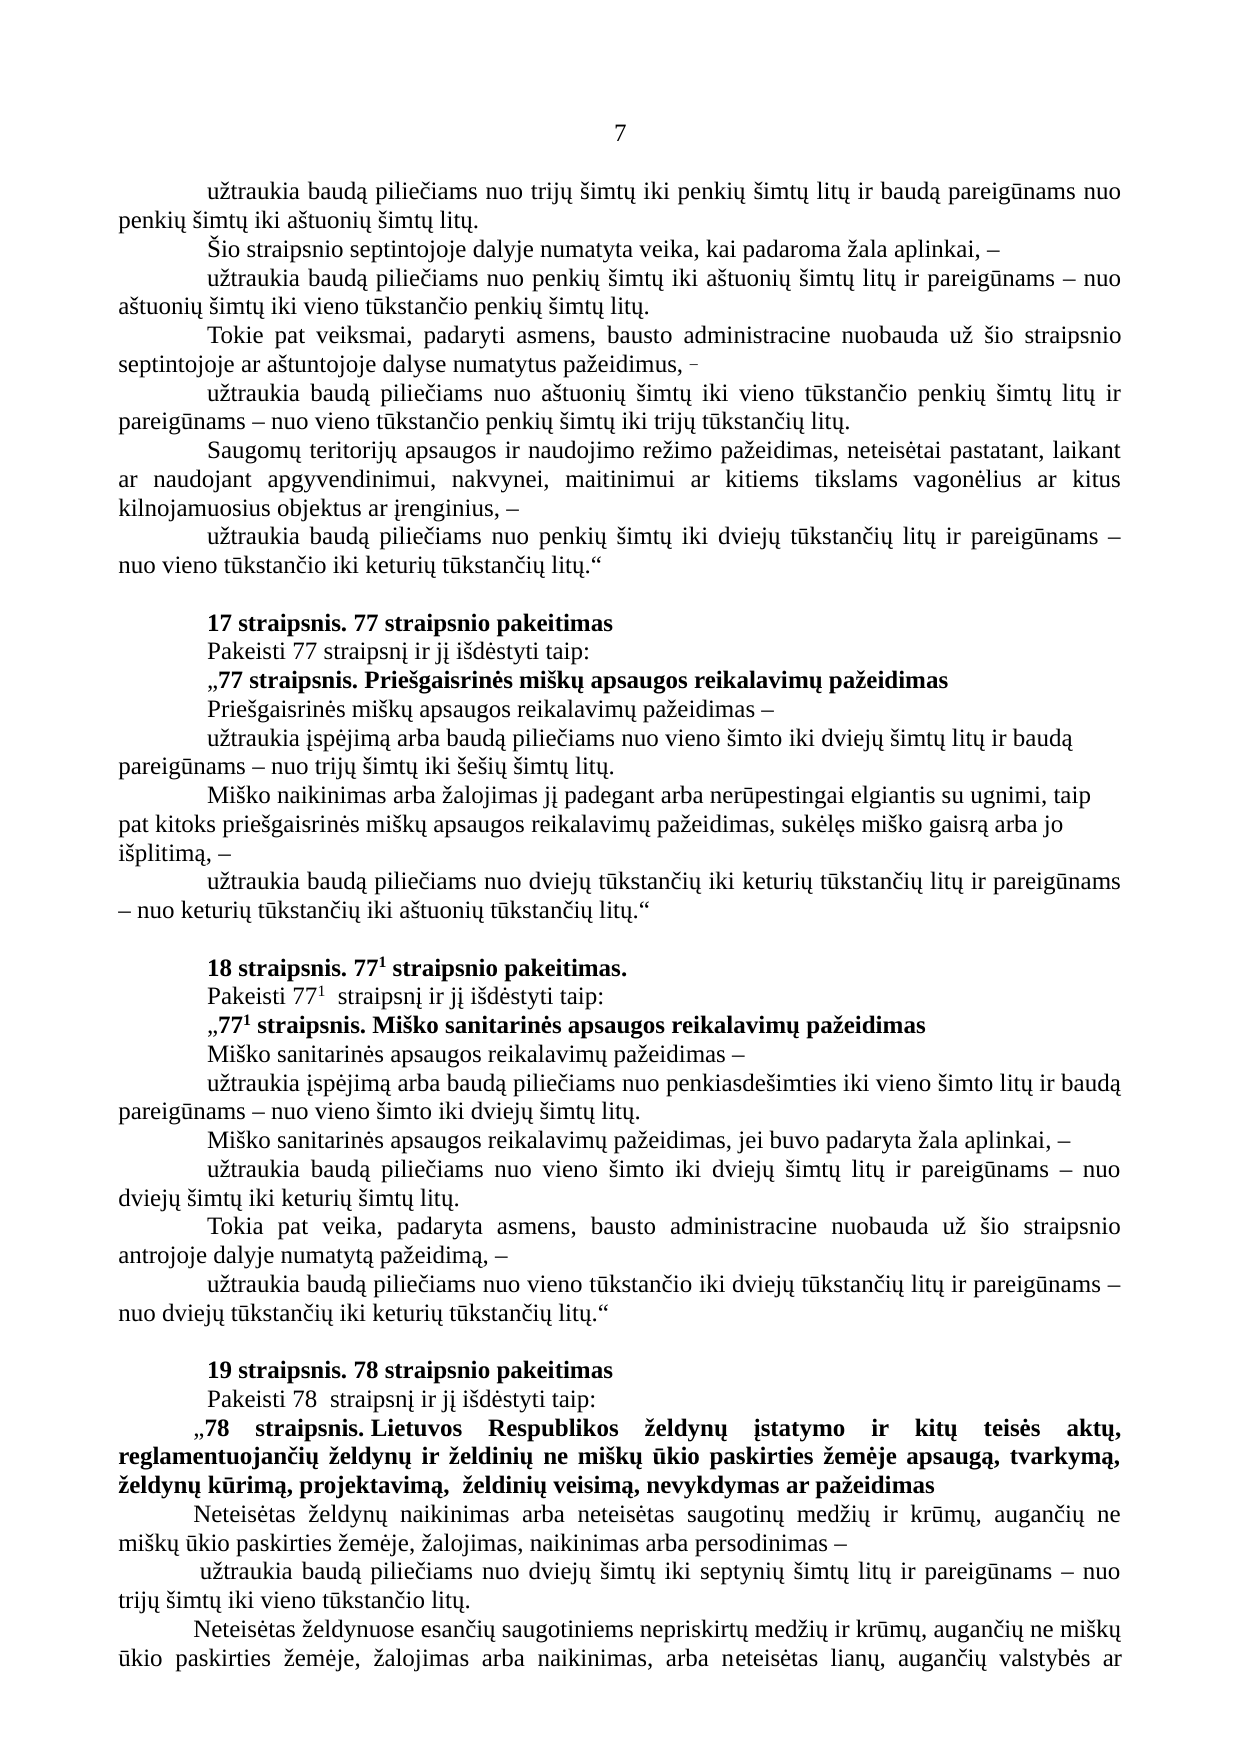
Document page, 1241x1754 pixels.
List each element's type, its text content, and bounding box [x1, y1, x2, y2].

text užtraukia baudą piliečiams nuo vieno tūkstančio iki dviejų tūkstančių litų ir pareigūnams – nuo dviejų tūkstančių iki keturių tūkstančių litų.“ [118, 1269, 1122, 1326]
text užtraukia įspėjimą arba baudą piliečiams nuo vieno šimto iki dviejų šimtų litų ir baudą pareigūnams – nuo trijų šimtų iki šešių šimtų litų. [118, 723, 1122, 780]
text užtraukia baudą piliečiams nuo aštuonių šimtų iki vieno tūkstančio penkių šimtų litų ir pareigūnams – nuo vieno tūkstančio penkių šimtų iki trijų tūkstančių litų. [118, 378, 1122, 435]
text užtraukia baudą piliečiams nuo penkių šimtų iki aštuonių šimtų litų ir pareigūnams – nuo aštuonių šimtų iki vieno tūkstančio penkių šimtų litų. [118, 263, 1122, 320]
text Miško naikinimas arba žalojimas jį padegant arba nerūpestingai elgiantis su ugnimi, taip pat kitoks priešgaisrinės miškų apsaugos reikalavimų pažeidimas, sukėlęs miško gaisrą arba jo išplitimą, – [118, 780, 1122, 866]
text Neteisėtas želdynų naikinimas arba neteisėtas saugotinų medžių ir krūmų, augančių ne miškų ūkio paskirties žemėje, žalojimas, naikinimas arba persodinimas – [118, 1499, 1122, 1556]
text užtraukia baudą piliečiams nuo dviejų šimtų iki septynių šimtų litų ir pareigūnams – nuo trijų šimtų iki vieno tūkstančio litų. [118, 1556, 1122, 1614]
text Pakeisti 78 straipsnį ir jį išdėstyti taip: [118, 1384, 1122, 1413]
text „771 straipsnis. Miško sanitarinės apsaugos reikalavimų pažeidimas [118, 1010, 1122, 1039]
text 18 straipsnis. 771 straipsnio pakeitimas. [118, 953, 1122, 981]
text Miško sanitarinės apsaugos reikalavimų pažeidimas – [118, 1039, 1122, 1068]
text užtraukia baudą piliečiams nuo vieno šimto iki dviejų šimtų litų ir pareigūnams – nuo dviejų šimtų iki keturių šimtų litų. [118, 1154, 1122, 1211]
text Tokie pat veiksmai, padaryti asmens, bausto administracine nuobauda už šio straipsnio septintojoje ar aštuntojoje dalyse numatytus pažeidimus, _ [118, 320, 1122, 378]
text Šio straipsnio septintojoje dalyje numatyta veika, kai padaroma žala aplinkai, – [118, 234, 1122, 263]
text 19 straipsnis. 78 straipsnio pakeitimas [118, 1355, 1122, 1384]
text Pakeisti 77 straipsnį ir jį išdėstyti taip: [118, 636, 1122, 665]
text Pakeisti 771 straipsnį ir jį išdėstyti taip: [118, 981, 1122, 1010]
text užtraukia įspėjimą arba baudą piliečiams nuo penkiasdešimties iki vieno šimto litų ir baudą pareigūnams – nuo vieno šimto iki dviejų šimtų litų. [118, 1068, 1122, 1125]
text „78 straipsnis. Lietuvos Respublikos želdynų įstatymo ir kitų teisės aktų, reglamentuojančių želdynų ir želdinių ne miškų ūkio paskirties žemėje apsaugą, tvarkymą, želdynų kūrimą, projektavimą, želdinių veisimą, nevykdymas ar pažeidimas [118, 1413, 1122, 1499]
text Neteisėtas želdynuose esančių saugotiniems nepriskirtų medžių ir krūmų, augančių ne miškų ūkio paskirties žemėje, žalojimas arba naikinimas, arba neteisėtas lianų, augančių valstybės ar [118, 1614, 1122, 1671]
text Priešgaisrinės miškų apsaugos reikalavimų pažeidimas – [118, 694, 1122, 723]
text užtraukia baudą piliečiams nuo penkių šimtų iki dviejų tūkstančių litų ir pareigūnams – nuo vieno tūkstančio iki keturių tūkstančių litų.“ [118, 521, 1122, 579]
text užtraukia baudą piliečiams nuo dviejų tūkstančių iki keturių tūkstančių litų ir pareigūnams – nuo keturių tūkstančių iki aštuonių tūkstančių litų.“ [118, 866, 1122, 924]
text Tokia pat veika, padaryta asmens, bausto administracine nuobauda už šio straipsnio antrojoje dalyje numatytą pažeidimą, – [118, 1211, 1122, 1269]
text Miško sanitarinės apsaugos reikalavimų pažeidimas, jei buvo padaryta žala aplinkai, – [118, 1125, 1122, 1154]
text „77 straipsnis. Priešgaisrinės miškų apsaugos reikalavimų pažeidimas [118, 665, 1122, 694]
text Saugomų teritorijų apsaugos ir naudojimo režimo pažeidimas, neteisėtai pastatant, laikant ar naudojant apgyvendinimui, nakvynei, maitinimui ar kitiems tikslams vagonėlius ar kitus kilnojamuosius objektus ar įrenginius, – [118, 435, 1122, 521]
text užtraukia baudą piliečiams nuo trijų šimtų iki penkių šimtų litų ir baudą pareigūnams nuo penkių šimtų iki aštuonių šimtų litų. [118, 176, 1122, 234]
text 17 straipsnis. 77 straipsnio pakeitimas [118, 608, 1122, 636]
